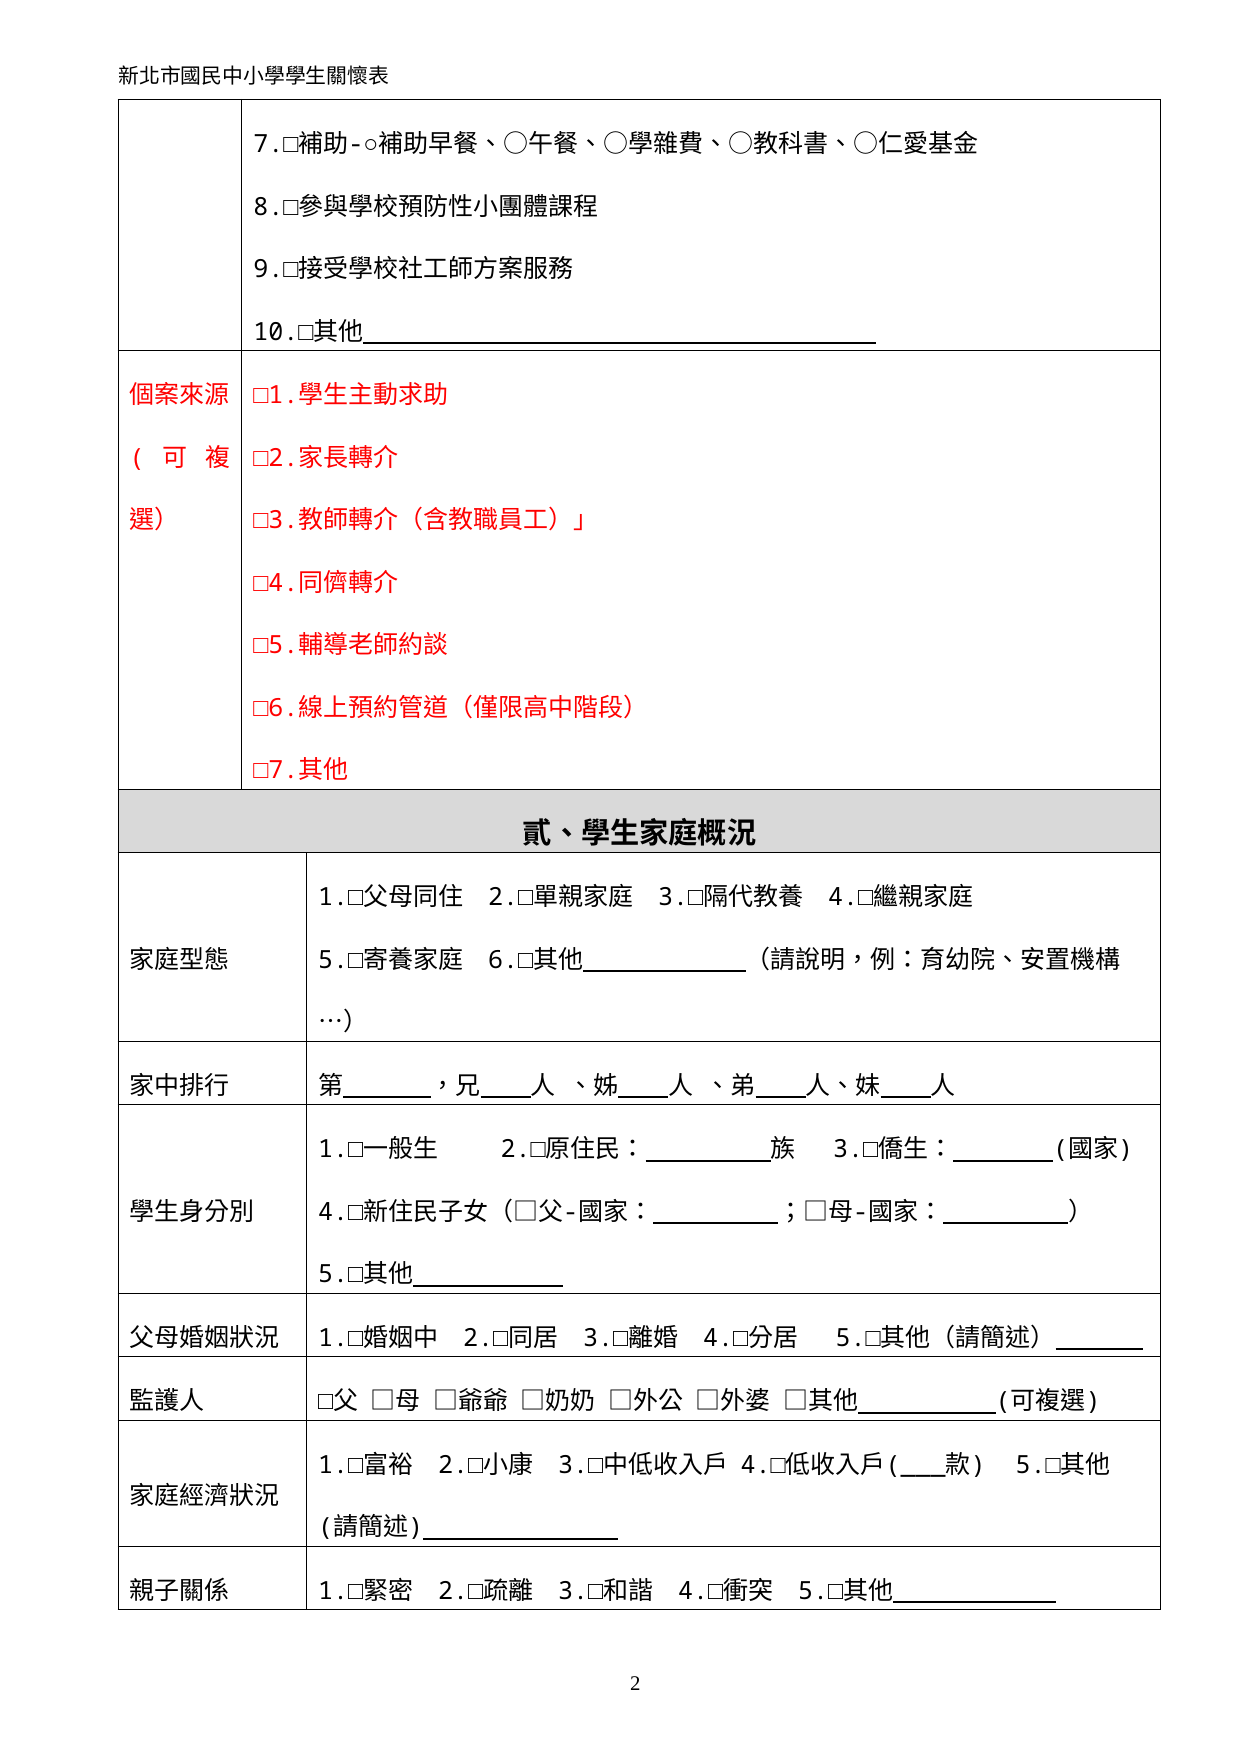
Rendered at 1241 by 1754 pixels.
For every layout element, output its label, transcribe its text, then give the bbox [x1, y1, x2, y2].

table_cell 學生身分別 [119, 1105, 306, 1293]
table_cell 1.□婚姻中 2.□同居 3.□離婚 4.□分居 5.□其他（請簡述） [307, 1294, 1160, 1356]
table_cell 父母婚姻狀況 [119, 1294, 306, 1356]
table_cell 親子關係 [119, 1547, 306, 1609]
table_cell 家庭經濟狀況 [119, 1421, 306, 1546]
table_cell 第 ，兄 人 、姊 人 、弟 人、妹 人 [307, 1042, 1160, 1104]
table_cell 貳、學生家庭概況 [119, 790, 1160, 852]
table_cell 1.□緊密 2.□疏離 3.□和諧 4.□衝突 5.□其他 [307, 1547, 1160, 1609]
table_cell 家庭型態 [119, 853, 306, 1041]
table_cell 家中排行 [119, 1042, 306, 1104]
table_cell 1.□富裕 2.□小康 3.□中低收入戶 4.□低收入戶(___款) 5.□其他(請簡述) [307, 1421, 1160, 1546]
table_cell 個案來源 (可複選） [119, 351, 241, 788]
table_cell [119, 100, 241, 350]
table_cell 監護人 [119, 1357, 306, 1420]
table_cell 1.□一般生 2.□原住民： 族 3.□僑生： (國家) 4.□新住民子女（□父-國家： ；□母-國家： ） 5.□其他 [307, 1105, 1160, 1293]
table_cell 7.□補助-○補助早餐、○午餐、○學雜費、○教科書、○仁愛基金 8.□參與學校預防性小團體課程 9.□接受學校社工師方案服務 10.□其他 [242, 100, 1160, 350]
table_cell □1.學生主動求助 □2.家長轉介 □3.教師轉介（含教職員工）」 □4.同儕轉介 □5.輔導老師約談 □6.線上預約管道（僅限高中階段） □7.其他 [242, 351, 1160, 788]
table_cell □父 □母 □爺爺 □奶奶 □外公 □外婆 □其他 (可複選) [307, 1357, 1160, 1420]
table_cell 1.□父母同住 2.□單親家庭 3.□隔代教養 4.□繼親家庭 5.□寄養家庭 6.□其他 （請說明，例：育幼院、安置機構…） [307, 853, 1160, 1041]
